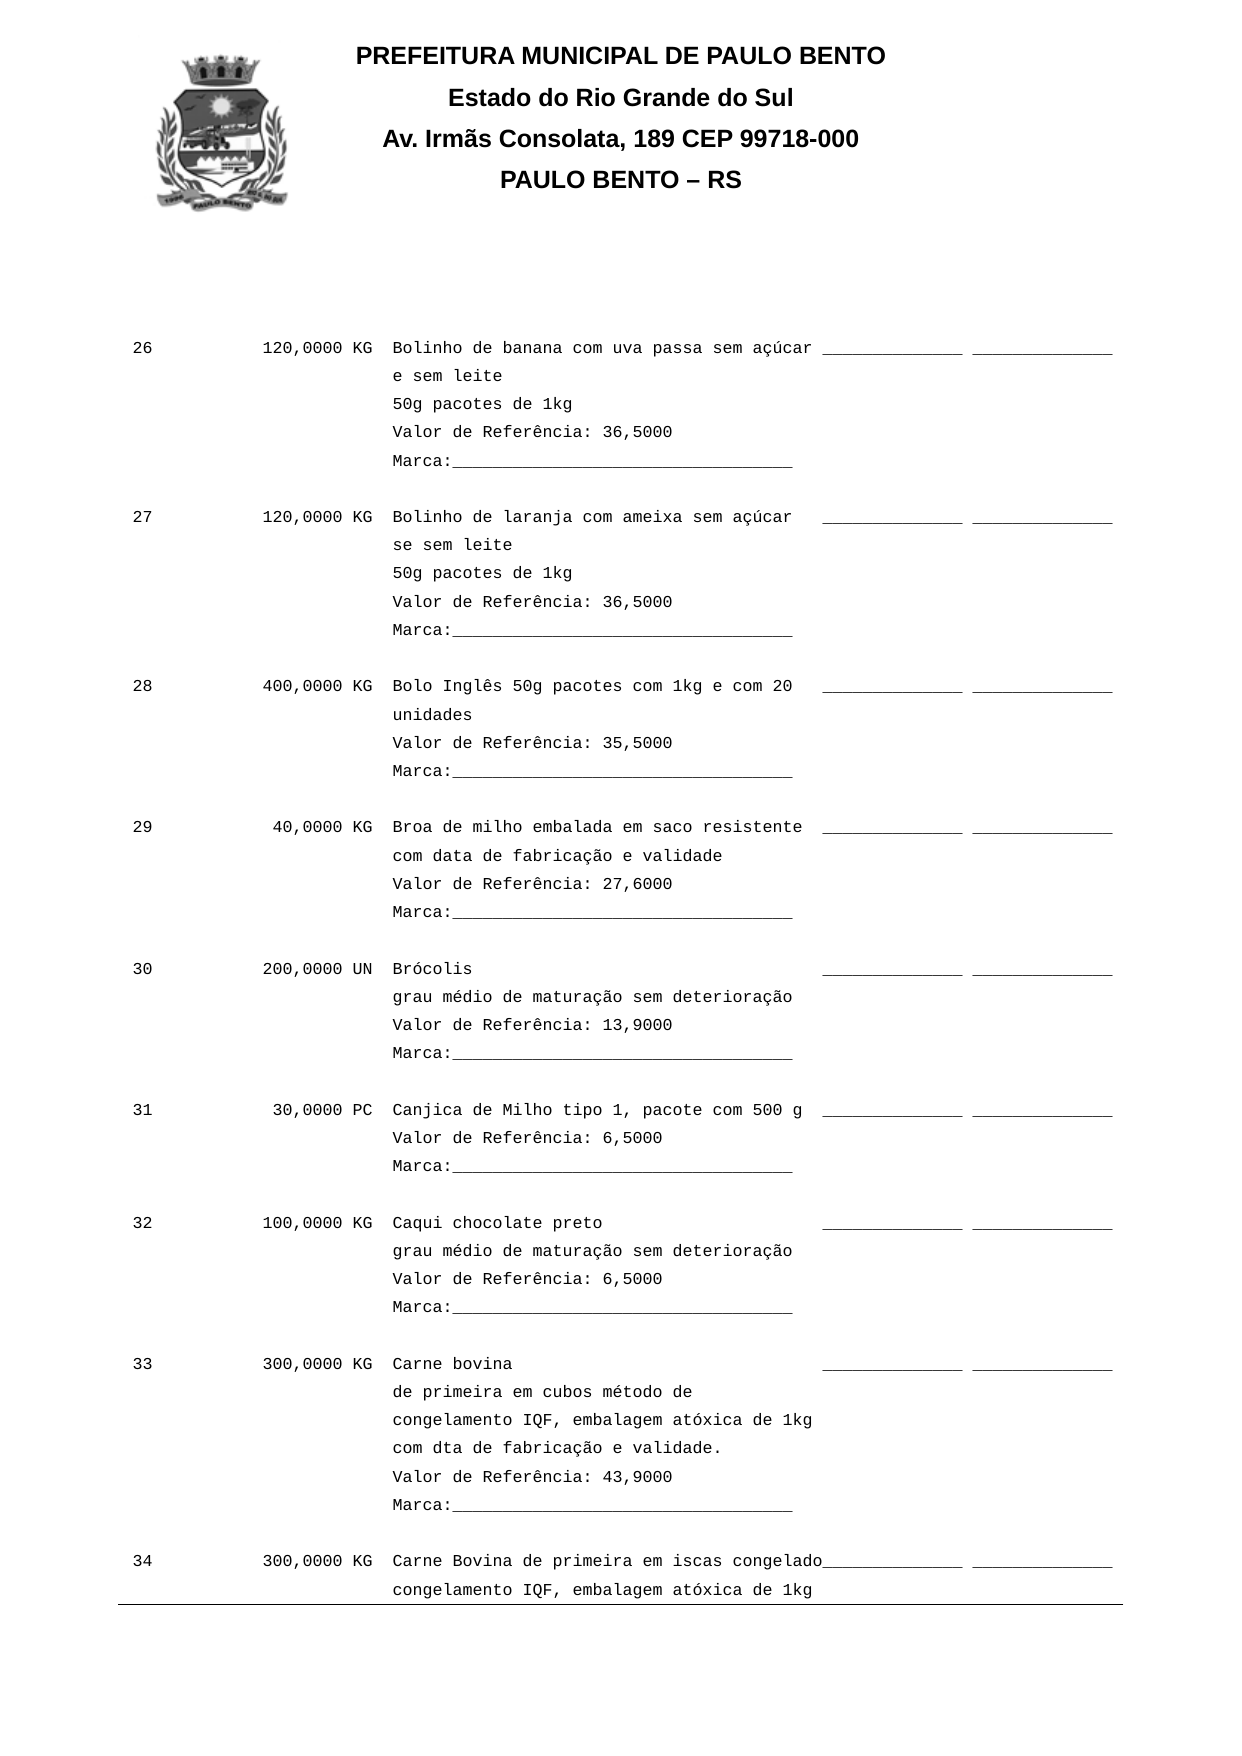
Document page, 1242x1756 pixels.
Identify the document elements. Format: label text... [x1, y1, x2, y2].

text 26 120,0000 KG Bolinho de banana com uva passa sem açúcar ______________ ______________ e sem leite 50g pacotes de 1kg Valor de Referência: 36,5000 Marca:__________________________________ 27 120,0000 KG Bolinho de laranja com ameixa sem açúcar ______________ ______________ se sem leite 50g pacotes de 1kg Valor de Referência: 36,5000 Marca:__________________________________ 28 400,0000 KG Bolo Inglês 50g pacotes com 1kg e com 20 ______________ ______________ unidades Valor de Referência: 35,5000 Marca:__________________________________ 29 40,0000 KG Broa de milho embalada em saco resistente ______________ ______________ com data de fabricação e validade Valor de Referência: 27,6000 Marca:__________________________________ 30 200,0000 UN Brócolis ______________ ______________ grau médio de maturação sem deterioração Valor de Referência: 13,9000 Marca:__________________________________ 31 30,0000 PC Canjica de Milho tipo 1, pacote com 500 g ______________ ______________ Valor de Referência: 6,5000 Marca:__________________________________ 32 100,0000 KG Caqui chocolate preto ______________ ______________ grau médio de maturação sem deterioração Valor de Referência: 6,5000 Marca:__________________________________ 33 300,0000 KG Carne bovina ______________ ______________ de primeira em cubos método de congelamento IQF, embalagem atóxica de 1kg com dta de fabricação e validade. Valor de Referência: 43,9000 Marca:__________________________________ 34 300,0000 KG Carne Bovina de primeira em iscas congelado______________ ______________ congelamento IQF, embalagem atóxica de 1kg [118, 307, 1123, 1604]
